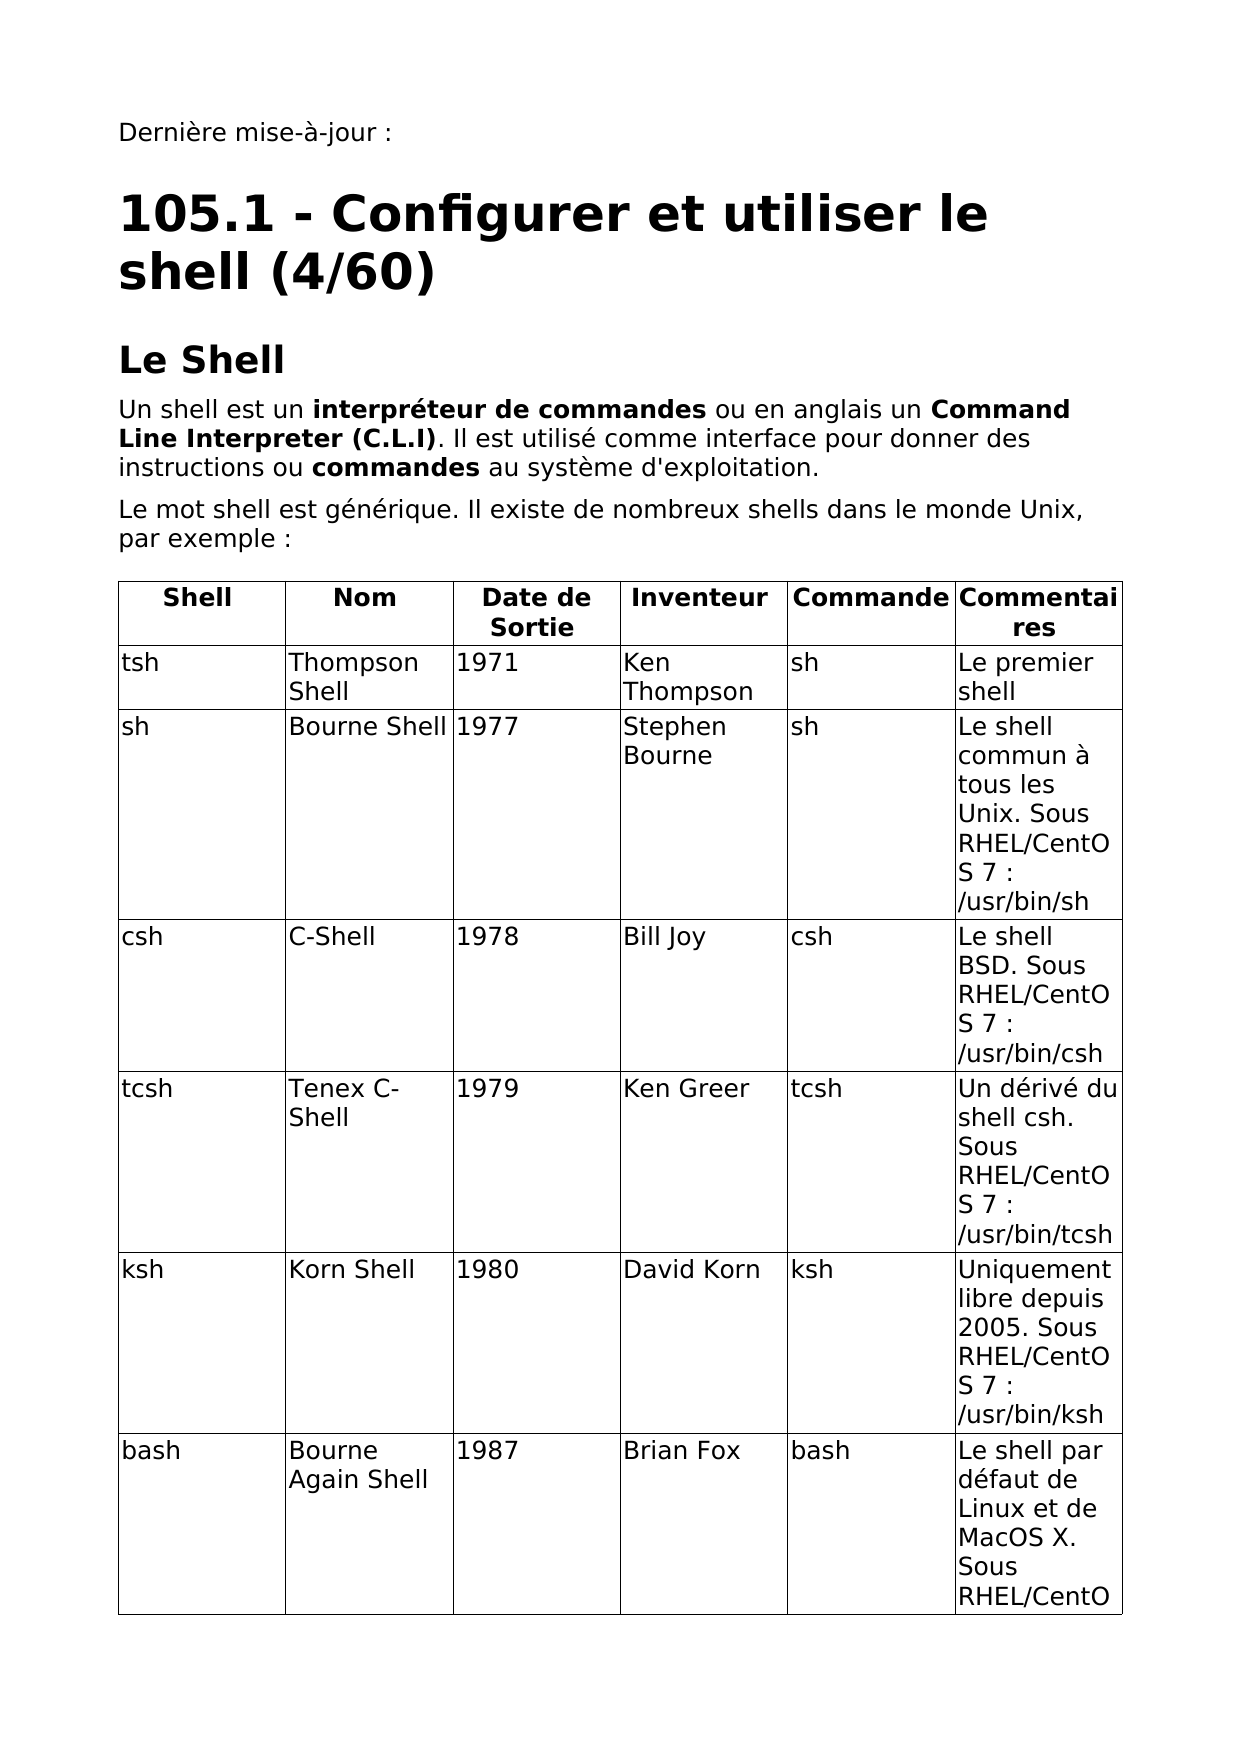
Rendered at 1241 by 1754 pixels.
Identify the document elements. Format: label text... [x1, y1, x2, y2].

table_cell sh [119, 710, 285, 919]
table_cell tsh [119, 646, 285, 709]
table_cell bash [788, 1434, 955, 1614]
table_cell tcsh [119, 1072, 285, 1252]
table_cell 1979 [454, 1072, 620, 1252]
table_cell Bourne Shell [286, 710, 453, 919]
table_cell Stephen Bourne [621, 710, 787, 919]
table_cell bash [119, 1434, 285, 1614]
table_cell Le shell commun à tous les Unix. Sous RHEL/CentOS 7 : /usr/bin/sh [956, 710, 1122, 919]
table_cell David Korn [621, 1253, 787, 1433]
subtitle 105.1 - Configurer et utiliser le shell (4/60) [118, 185, 1122, 301]
subtitle Le Shell [118, 339, 1122, 382]
table_cell 1978 [454, 920, 620, 1071]
table_header Date de Sortie [454, 582, 620, 645]
table_cell 1971 [454, 646, 620, 709]
table_cell Le shell BSD. Sous RHEL/CentOS 7 : /usr/bin/csh [956, 920, 1122, 1071]
table_header Inventeur [621, 582, 787, 645]
table_cell Un dérivé du shell csh. Sous RHEL/CentOS 7 : /usr/bin/tcsh [956, 1072, 1122, 1252]
text Un shell est un interpréteur de commandes ou en anglais un Command Line Interpreter (C.L.I). Il est utilisé comme interface pour donner des instructions ou commandes au système d'exploitation. [118, 395, 1122, 482]
table_cell sh [788, 646, 955, 709]
table_cell Uniquement libre depuis 2005. Sous RHEL/CentOS 7 : /usr/bin/ksh [956, 1253, 1122, 1433]
table_cell Brian Fox [621, 1434, 787, 1614]
table_cell csh [788, 920, 955, 1071]
text Dernière mise-à-jour : [118, 118, 1122, 147]
table_header Commande [788, 582, 955, 645]
table_header Shell [119, 582, 285, 645]
table_cell tcsh [788, 1072, 955, 1252]
table_cell csh [119, 920, 285, 1071]
table_header Nom [286, 582, 453, 645]
table_cell Thompson Shell [286, 646, 453, 709]
table_cell ksh [119, 1253, 285, 1433]
table_cell Ken Greer [621, 1072, 787, 1252]
text Le mot shell est générique. Il existe de nombreux shells dans le monde Unix, par exemple : [118, 495, 1122, 553]
table_cell Korn Shell [286, 1253, 453, 1433]
table_cell 1980 [454, 1253, 620, 1433]
table_cell 1977 [454, 710, 620, 919]
table_cell Le shell par défaut de Linux et de MacOS X. Sous RHEL/CentO [956, 1434, 1122, 1614]
table_cell ksh [788, 1253, 955, 1433]
table_cell Ken Thompson [621, 646, 787, 709]
table_cell Le premier shell [956, 646, 1122, 709]
table_cell Tenex C-Shell [286, 1072, 453, 1252]
table_header Commentaires [956, 582, 1122, 645]
table_cell Bourne Again Shell [286, 1434, 453, 1614]
table_cell C-Shell [286, 920, 453, 1071]
table_cell Bill Joy [621, 920, 787, 1071]
table_cell sh [788, 710, 955, 919]
table_cell 1987 [454, 1434, 620, 1614]
